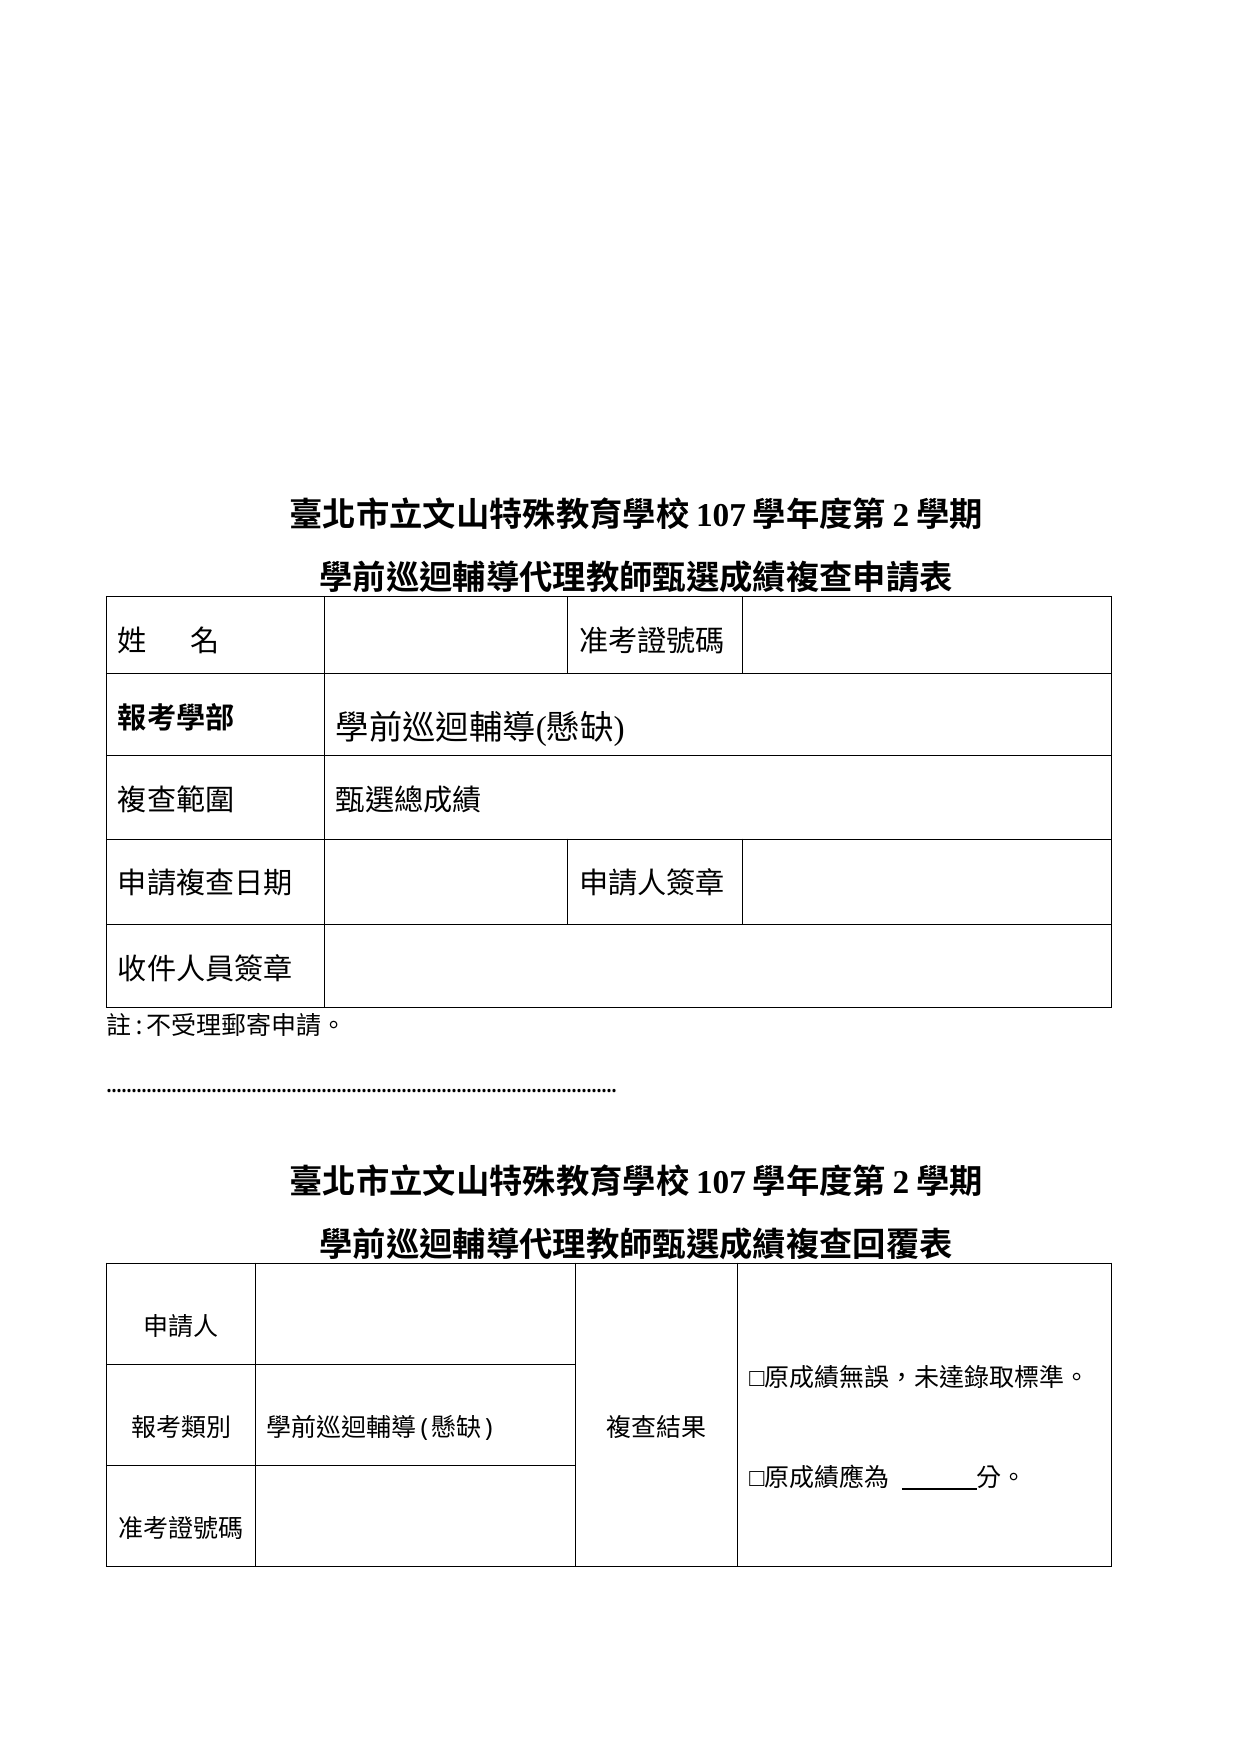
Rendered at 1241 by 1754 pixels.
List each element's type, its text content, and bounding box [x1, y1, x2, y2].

table_cell 報考學部 [107, 674, 324, 755]
text 註:不受理郵寄申請。 [106, 1008, 1165, 1041]
table_cell 複查範圍 [107, 756, 324, 838]
table_header □原成績無誤，未達錄取標準。 □原成績應為 分。 [738, 1264, 1111, 1566]
table_header 複查結果 [576, 1264, 737, 1566]
table_cell 申請複查日期 [107, 840, 324, 924]
table_header 准考證號碼 [568, 597, 742, 673]
text 學前巡迴輔導代理教師甄選成績複查申請表 [106, 533, 1165, 596]
table_cell 收件人員簽章 [107, 925, 324, 1007]
table_header 姓 名 [107, 597, 324, 673]
table_header [743, 597, 1111, 673]
table_cell [325, 925, 1111, 1007]
table_cell [256, 1466, 575, 1566]
table_cell 甄選總成績 [325, 756, 1111, 838]
text 學前巡迴輔導代理教師甄選成績複查回覆表 [106, 1200, 1165, 1263]
table_header [325, 597, 567, 673]
text 臺北市立文山特殊教育學校107學年度第2學期 [106, 471, 1165, 533]
table_cell [743, 840, 1111, 924]
table_cell 學前巡迴輔導(懸缺) [325, 674, 1111, 755]
table_cell [325, 840, 567, 924]
table_cell 報考類別 [107, 1365, 255, 1465]
table_header 申請人 [107, 1264, 255, 1364]
table_cell 學前巡迴輔導(懸缺) [256, 1365, 575, 1465]
text ………………………………………………………………………………………… [106, 1041, 1165, 1104]
table_cell 申請人簽章 [568, 840, 742, 924]
table_header [256, 1264, 575, 1364]
text 臺北市立文山特殊教育學校107學年度第2學期 [106, 1138, 1165, 1200]
table_cell 准考證號碼 [107, 1466, 255, 1566]
